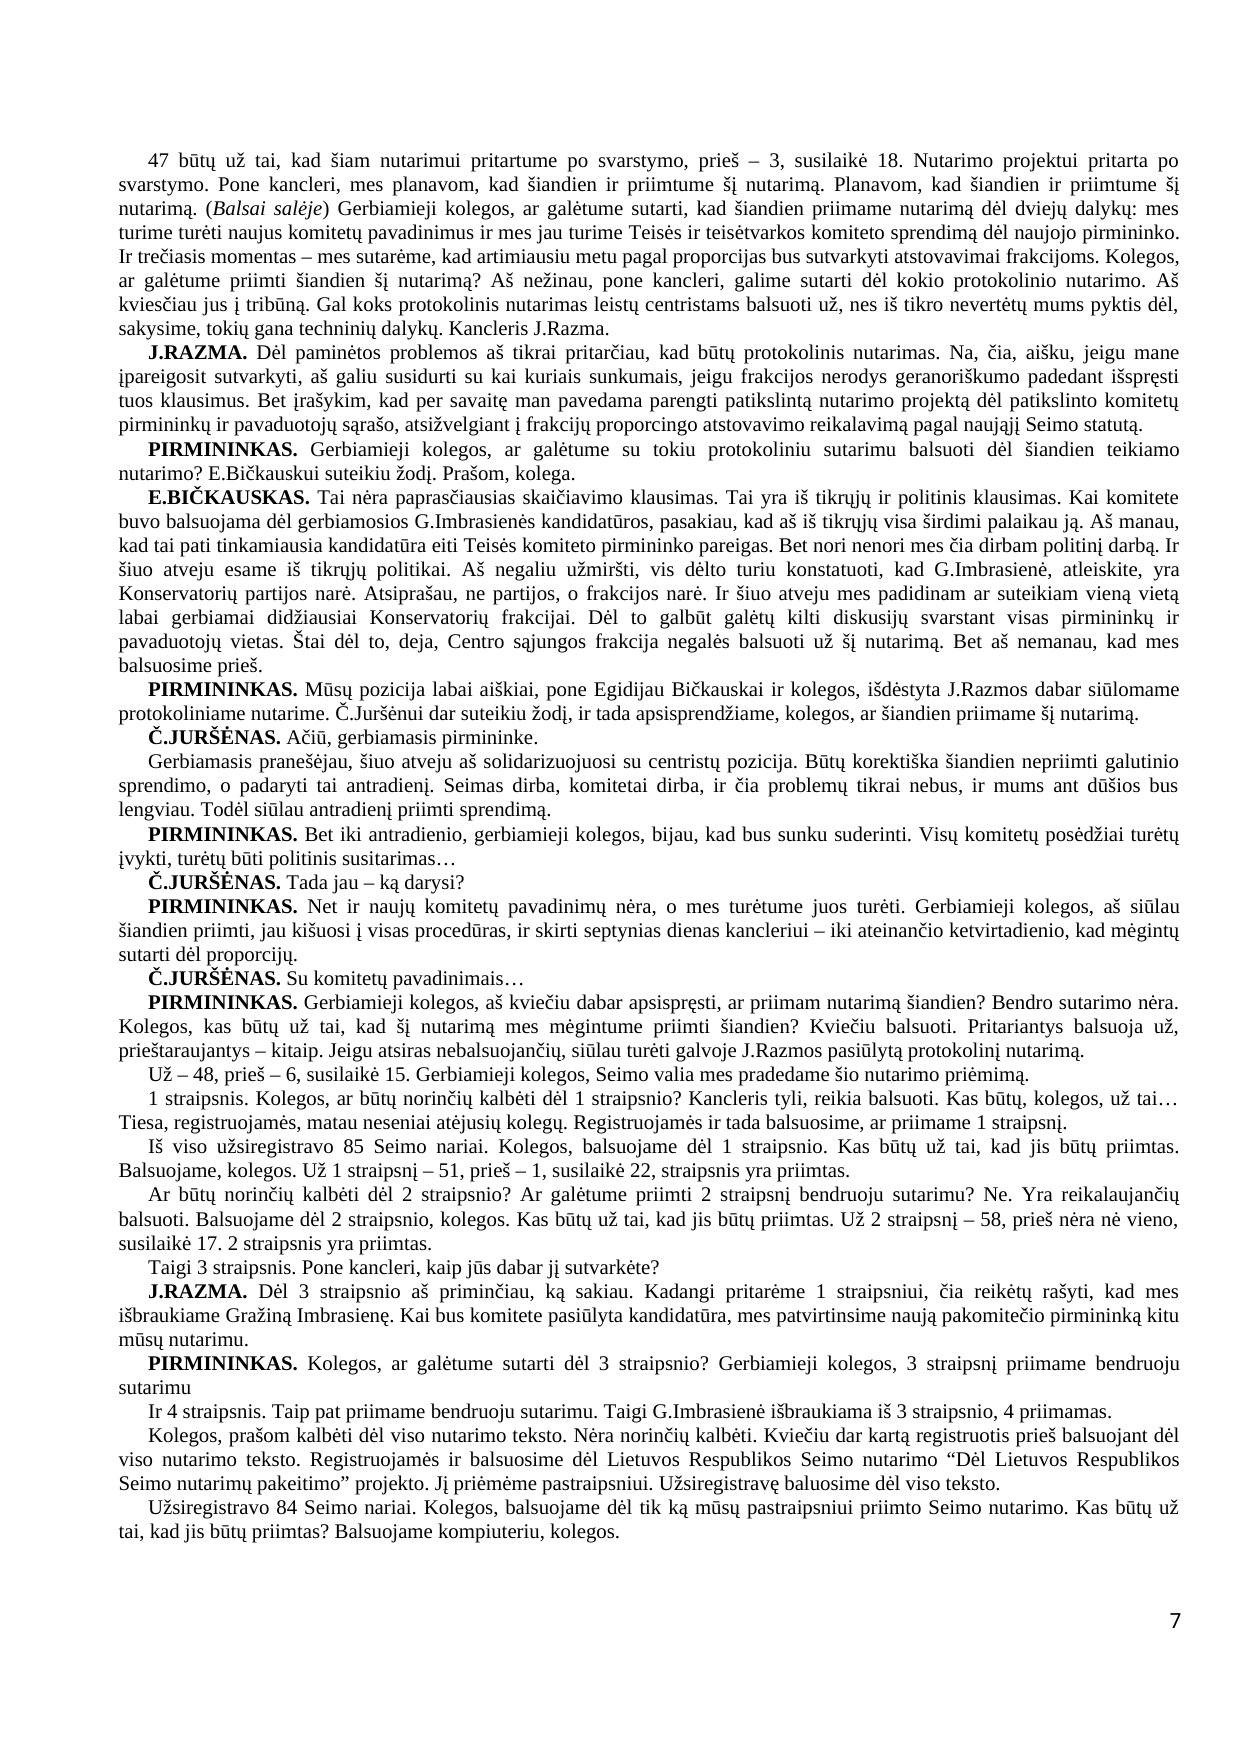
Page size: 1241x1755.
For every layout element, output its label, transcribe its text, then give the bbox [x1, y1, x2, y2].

text Kolegos, prašom kalbėti dėl viso nutarimo teksto. Nėra norinčių kalbėti. Kviečiu dar kartą registruotis prieš balsuojant dėl viso nutarimo teksto. Registruojamės ir balsuosime dėl Lietuvos Respublikos Seimo nutarimo “Dėl Lietuvos Respublikos Seimo nutarimų pakeitimo” projekto. Jį priėmėme pastraipsniui. Užsiregistravę baluosime dėl viso teksto. [118, 1423, 1181, 1495]
text Iš viso užsiregistravo 85 Seimo nariai. Kolegos, balsuojame dėl 1 straipsnio. Kas būtų už tai, kad jis būtų priimtas. Balsuojame, kolegos. Už 1 straipsnį – 51, prieš – 1, susilaikė 22, straipsnis yra priimtas. [118, 1134, 1181, 1182]
text 47 būtų už tai, kad šiam nutarimui pritartume po svarstymo, prieš – 3, susilaikė 18. Nutarimo projektui pritarta po svarstymo. Pone kancleri, mes planavom, kad šiandien ir priimtume šį nutarimą. Planavom, kad šiandien ir priimtume šį nutarimą. (Balsai salėje) Gerbiamieji kolegos, ar galėtume sutarti, kad šiandien priimame nutarimą dėl dviejų dalykų: mes turime turėti naujus komitetų pavadinimus ir mes jau turime Teisės ir teisėtvarkos komiteto sprendimą dėl naujojo pirmininko. Ir trečiasis momentas – mes sutarėme, kad artimiausiu metu pagal proporcijas bus sutvarkyti atstovavimai frakcijoms. Kolegos, ar galėtume priimti šiandien šį nutarimą? Aš nežinau, pone kancleri, galime sutarti dėl kokio protokolinio nutarimo. Aš kviesčiau jus į tribūną. Gal koks protokolinis nutarimas leistų centristams balsuoti už, nes iš tikro nevertėtų mums pyktis dėl, sakysime, tokių gana techninių dalykų. Kancleris J.Razma. [118, 148, 1181, 340]
text Ar būtų norinčių kalbėti dėl 2 straipsnio? Ar galėtume priimti 2 straipsnį bendruoju sutarimu? Ne. Yra reikalaujančių balsuoti. Balsuojame dėl 2 straipsnio, kolegos. Kas būtų už tai, kad jis būtų priimtas. Už 2 straipsnį – 58, prieš nėra nė vieno, susilaikė 17. 2 straipsnis yra priimtas. [118, 1182, 1181, 1254]
text E.BIČKAUSKAS. Tai nėra paprasčiausias skaičiavimo klausimas. Tai yra iš tikrųjų ir politinis klausimas. Kai komitete buvo balsuojama dėl gerbiamosios G.Imbrasienės kandidatūros, pasakiau, kad aš iš tikrųjų visa širdimi palaikau ją. Aš manau, kad tai pati tinkamiausia kandidatūra eiti Teisės komiteto pirmininko pareigas. Bet nori nenori mes čia dirbam politinį darbą. Ir šiuo atveju esame iš tikrųjų politikai. Aš negaliu užmiršti, vis dėlto turiu konstatuoti, kad G.Imbrasienė, atleiskite, yra Konservatorių partijos narė. Atsiprašau, ne partijos, o frakcijos narė. Ir šiuo atveju mes padidinam ar suteikiam vieną vietą labai gerbiamai didžiausiai Konservatorių frakcijai. Dėl to galbūt galėtų kilti diskusijų svarstant visas pirmininkų ir pavaduotojų vietas. Štai dėl to, deja, Centro sąjungos frakcija negalės balsuoti už šį nutarimą. Bet aš nemanau, kad mes balsuosime prieš. [118, 484, 1181, 677]
text PIRMININKAS. Bet iki antradienio, gerbiamieji kolegos, bijau, kad bus sunku suderinti. Visų komitetų posėdžiai turėtų įvykti, turėtų būti politinis susitarimas… [118, 821, 1181, 869]
text J.RAZMA. Dėl paminėtos problemos aš tikrai pritarčiau, kad būtų protokolinis nutarimas. Na, čia, aišku, jeigu mane įpareigosit sutvarkyti, aš galiu susidurti su kai kuriais sunkumais, jeigu frakcijos nerodys geranoriškumo padedant išspręsti tuos klausimus. Bet įrašykim, kad per savaitę man pavedama parengti patikslintą nutarimo projektą dėl patikslinto komitetų pirmininkų ir pavaduotojų sąrašo, atsižvelgiant į frakcijų proporcingo atstovavimo reikalavimą pagal naująjį Seimo statutą. [118, 340, 1181, 436]
text 1 straipsnis. Kolegos, ar būtų norinčių kalbėti dėl 1 straipsnio? Kancleris tyli, reikia balsuoti. Kas būtų, kolegos, už tai… Tiesa, registruojamės, matau neseniai atėjusių kolegų. Registruojamės ir tada balsuosime, ar priimame 1 straipsnį. [118, 1086, 1181, 1134]
text Č.JURŠĖNAS. Tada jau – ką darysi? [118, 869, 1181, 894]
text Č.JURŠĖNAS. Ačiū, gerbiamasis pirmininke. [118, 725, 1181, 749]
text J.RAZMA. Dėl 3 straipsnio aš priminčiau, ką sakiau. Kadangi pritarėme 1 straipsniui, čia reikėtų rašyti, kad mes išbraukiame Gražiną Imbrasienę. Kai bus komitete pasiūlyta kandidatūra, mes patvirtinsime naują pakomitečio pirmininką kitu mūsų nutarimu. [118, 1279, 1181, 1351]
text PIRMININKAS. Gerbiamieji kolegos, ar galėtume su tokiu protokoliniu sutarimu balsuoti dėl šiandien teikiamo nutarimo? E.Bičkauskui suteikiu žodį. Prašom, kolega. [118, 436, 1181, 484]
text Užsiregistravo 84 Seimo nariai. Kolegos, balsuojame dėl tik ką mūsų pastraipsniui priimto Seimo nutarimo. Kas būtų už tai, kad jis būtų priimtas? Balsuojame kompiuteriu, kolegos. [118, 1495, 1181, 1543]
text PIRMININKAS. Net ir naujų komitetų pavadinimų nėra, o mes turėtume juos turėti. Gerbiamieji kolegos, aš siūlau šiandien priimti, jau kišuosi į visas procedūras, ir skirti septynias dienas kancleriui – iki ateinančio ketvirtadienio, kad mėgintų sutarti dėl proporcijų. [118, 894, 1181, 966]
text PIRMININKAS. Gerbiamieji kolegos, aš kviečiu dabar apsispręsti, ar priimam nutarimą šiandien? Bendro sutarimo nėra. Kolegos, kas būtų už tai, kad šį nutarimą mes mėgintume priimti šiandien? Kviečiu balsuoti. Pritariantys balsuoja už, prieštaraujantys – kitaip. Jeigu atsiras nebalsuojančių, siūlau turėti galvoje J.Razmos pasiūlytą protokolinį nutarimą. [118, 990, 1181, 1062]
text Gerbiamasis pranešėjau, šiuo atveju aš solidarizuojuosi su centristų pozicija. Būtų korektiška šiandien nepriimti galutinio sprendimo, o padaryti tai antradienį. Seimas dirba, komitetai dirba, ir čia problemų tikrai nebus, ir mums ant dūšios bus lengviau. Todėl siūlau antradienį priimti sprendimą. [118, 749, 1181, 821]
text PIRMININKAS. Mūsų pozicija labai aiškiai, pone Egidijau Bičkauskai ir kolegos, išdėstyta J.Razmos dabar siūlomame protokoliniame nutarime. Č.Juršėnui dar suteikiu žodį, ir tada apsisprendžiame, kolegos, ar šiandien priimame šį nutarimą. [118, 677, 1181, 725]
text Už – 48, prieš – 6, susilaikė 15. Gerbiamieji kolegos, Seimo valia mes pradedame šio nutarimo priėmimą. [118, 1062, 1181, 1086]
text Ir 4 straipsnis. Taip pat priimame bendruoju sutarimu. Taigi G.Imbrasienė išbraukiama iš 3 straipsnio, 4 priimamas. [118, 1399, 1181, 1423]
text PIRMININKAS. Kolegos, ar galėtume sutarti dėl 3 straipsnio? Gerbiamieji kolegos, 3 straipsnį priimame bendruoju sutarimu [118, 1351, 1181, 1399]
text Taigi 3 straipsnis. Pone kancleri, kaip jūs dabar jį sutvarkėte? [118, 1254, 1181, 1279]
text Č.JURŠĖNAS. Su komitetų pavadinimais… [118, 966, 1181, 990]
